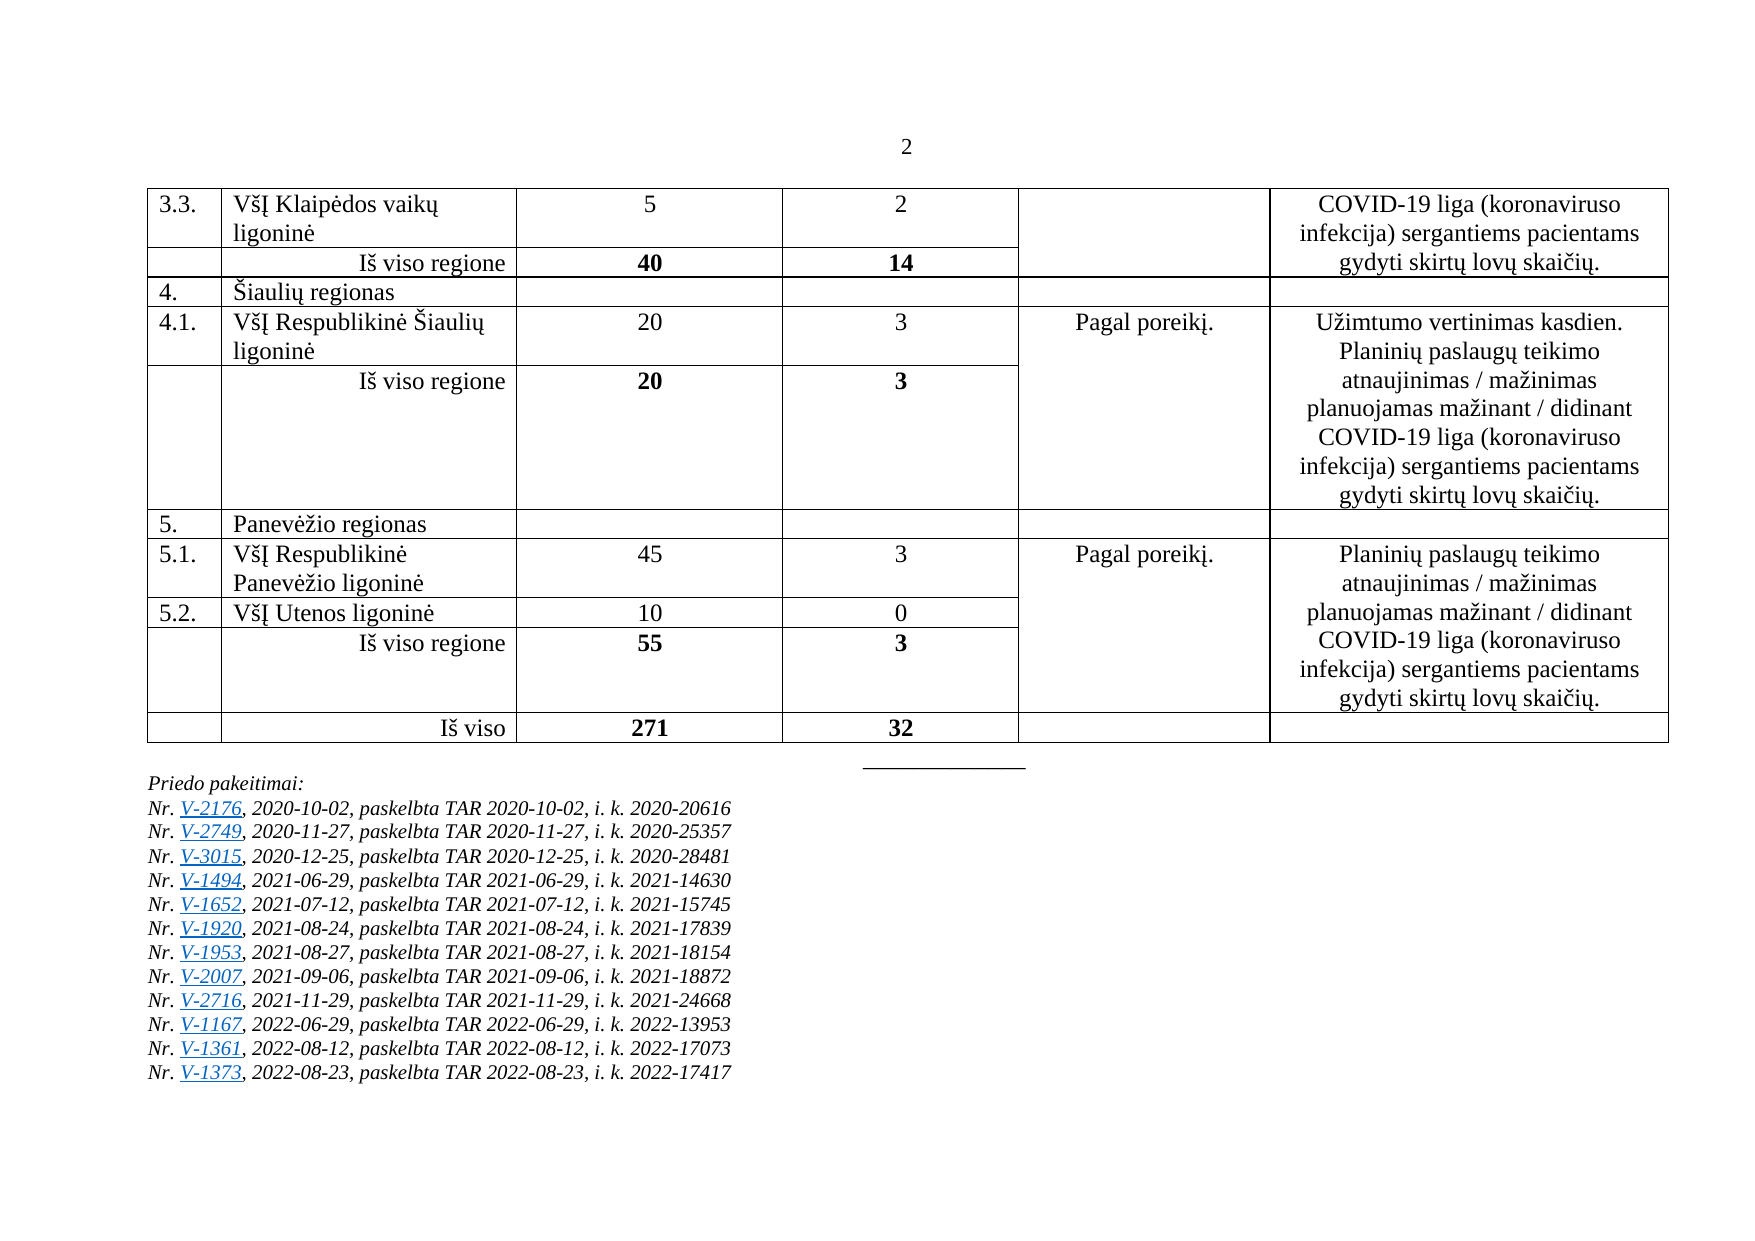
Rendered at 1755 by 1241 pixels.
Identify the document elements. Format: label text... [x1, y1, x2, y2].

text Nr. V-2749, 2020-11-27, paskelbta TAR 2020-11-27, i. k. 2020-25357 [148, 819, 1665, 843]
table_cell [1019, 189, 1269, 276]
table_cell [148, 713, 221, 742]
table_cell 271 [517, 713, 782, 742]
table_cell VšĮ Respublikinė Šiaulių ligoninė [222, 307, 516, 365]
text Nr. V-1373, 2022-08-23, paskelbta TAR 2022-08-23, i. k. 2022-17417 [148, 1060, 1665, 1084]
table_cell Iš viso regione [222, 366, 516, 508]
table_cell 3 [783, 628, 1018, 712]
table_cell Šiaulių regionas [222, 278, 516, 306]
table_cell Pagal poreikį. [1019, 539, 1269, 712]
table_cell 2 [783, 189, 1018, 247]
text Nr. V-1167, 2022-06-29, paskelbta TAR 2022-06-29, i. k. 2022-13953 [148, 1012, 1665, 1036]
table_cell Užimtumo vertinimas kasdien. Planinių paslaugų teikimo atnaujinimas / mažinimas planuojamas mažinant / didinant COVID-19 liga (koronaviruso infekcija) sergantiems pacientams gydyti skirtų lovų skaičių. [1271, 307, 1668, 508]
text Nr. V-1652, 2021-07-12, paskelbta TAR 2021-07-12, i. k. 2021-15745 [148, 892, 1665, 916]
table_cell 14 [783, 248, 1018, 276]
text Priedo pakeitimai: [148, 771, 1665, 795]
table_cell [517, 510, 782, 538]
table_cell 4.1. [148, 307, 221, 365]
table_cell [783, 510, 1018, 538]
text Nr. V-1953, 2021-08-27, paskelbta TAR 2021-08-27, i. k. 2021-18154 [148, 940, 1665, 964]
table_cell 5 [517, 189, 782, 247]
table_cell Pagal poreikį. [1019, 307, 1269, 508]
table_cell 3 [783, 366, 1018, 508]
table_cell 20 [517, 307, 782, 365]
table_cell Iš viso regione [222, 248, 516, 276]
text _____________ [223, 743, 1665, 771]
table_cell VšĮ Respublikinė Panevėžio ligoninė [222, 539, 516, 597]
text Nr. V-1494, 2021-06-29, paskelbta TAR 2021-06-29, i. k. 2021-14630 [148, 868, 1665, 892]
text Nr. V-1920, 2021-08-24, paskelbta TAR 2021-08-24, i. k. 2021-17839 [148, 916, 1665, 940]
text Nr. V-2716, 2021-11-29, paskelbta TAR 2021-11-29, i. k. 2021-24668 [148, 988, 1665, 1012]
table_cell 3 [783, 539, 1018, 597]
table_cell [1019, 713, 1269, 742]
table_cell [148, 628, 221, 712]
table_cell 20 [517, 366, 782, 508]
table_cell 5.1. [148, 539, 221, 597]
table_cell [148, 366, 221, 508]
table_cell [1271, 713, 1668, 742]
table_cell [1271, 278, 1668, 306]
table_cell [783, 278, 1018, 306]
table_cell VšĮ Utenos ligoninė [222, 598, 516, 627]
text Nr. V-3015, 2020-12-25, paskelbta TAR 2020-12-25, i. k. 2020-28481 [148, 843, 1665, 868]
table_cell [1019, 278, 1269, 306]
table_cell 32 [783, 713, 1018, 742]
table_cell [1271, 510, 1668, 538]
table_cell Iš viso regione [222, 628, 516, 712]
table_cell COVID-19 liga (koronaviruso infekcija) sergantiems pacientams gydyti skirtų lovų skaičių. [1271, 189, 1668, 276]
table_cell 5. [148, 510, 221, 538]
table_cell 55 [517, 628, 782, 712]
text Nr. V-1361, 2022-08-12, paskelbta TAR 2022-08-12, i. k. 2022-17073 [148, 1036, 1665, 1060]
table_cell 4. [148, 278, 221, 306]
table_cell 0 [783, 598, 1018, 627]
table_cell 10 [517, 598, 782, 627]
table_cell [148, 248, 221, 276]
table_cell [517, 278, 782, 306]
table_cell 5.2. [148, 598, 221, 627]
table_cell Iš viso [222, 713, 516, 742]
table_cell 40 [517, 248, 782, 276]
table_cell Panevėžio regionas [222, 510, 516, 538]
table_cell 3.3. [148, 189, 221, 247]
table_cell VšĮ Klaipėdos vaikų ligoninė [222, 189, 516, 247]
text Nr. V-2007, 2021-09-06, paskelbta TAR 2021-09-06, i. k. 2021-18872 [148, 964, 1665, 988]
table_cell 45 [517, 539, 782, 597]
text Nr. V-2176, 2020-10-02, paskelbta TAR 2020-10-02, i. k. 2020-20616 [148, 795, 1665, 819]
table_cell Planinių paslaugų teikimo atnaujinimas / mažinimas planuojamas mažinant / didinant COVID-19 liga (koronaviruso infekcija) sergantiems pacientams gydyti skirtų lovų skaičių. [1271, 539, 1668, 712]
table_cell 3 [783, 307, 1018, 365]
table_cell [1019, 510, 1269, 538]
